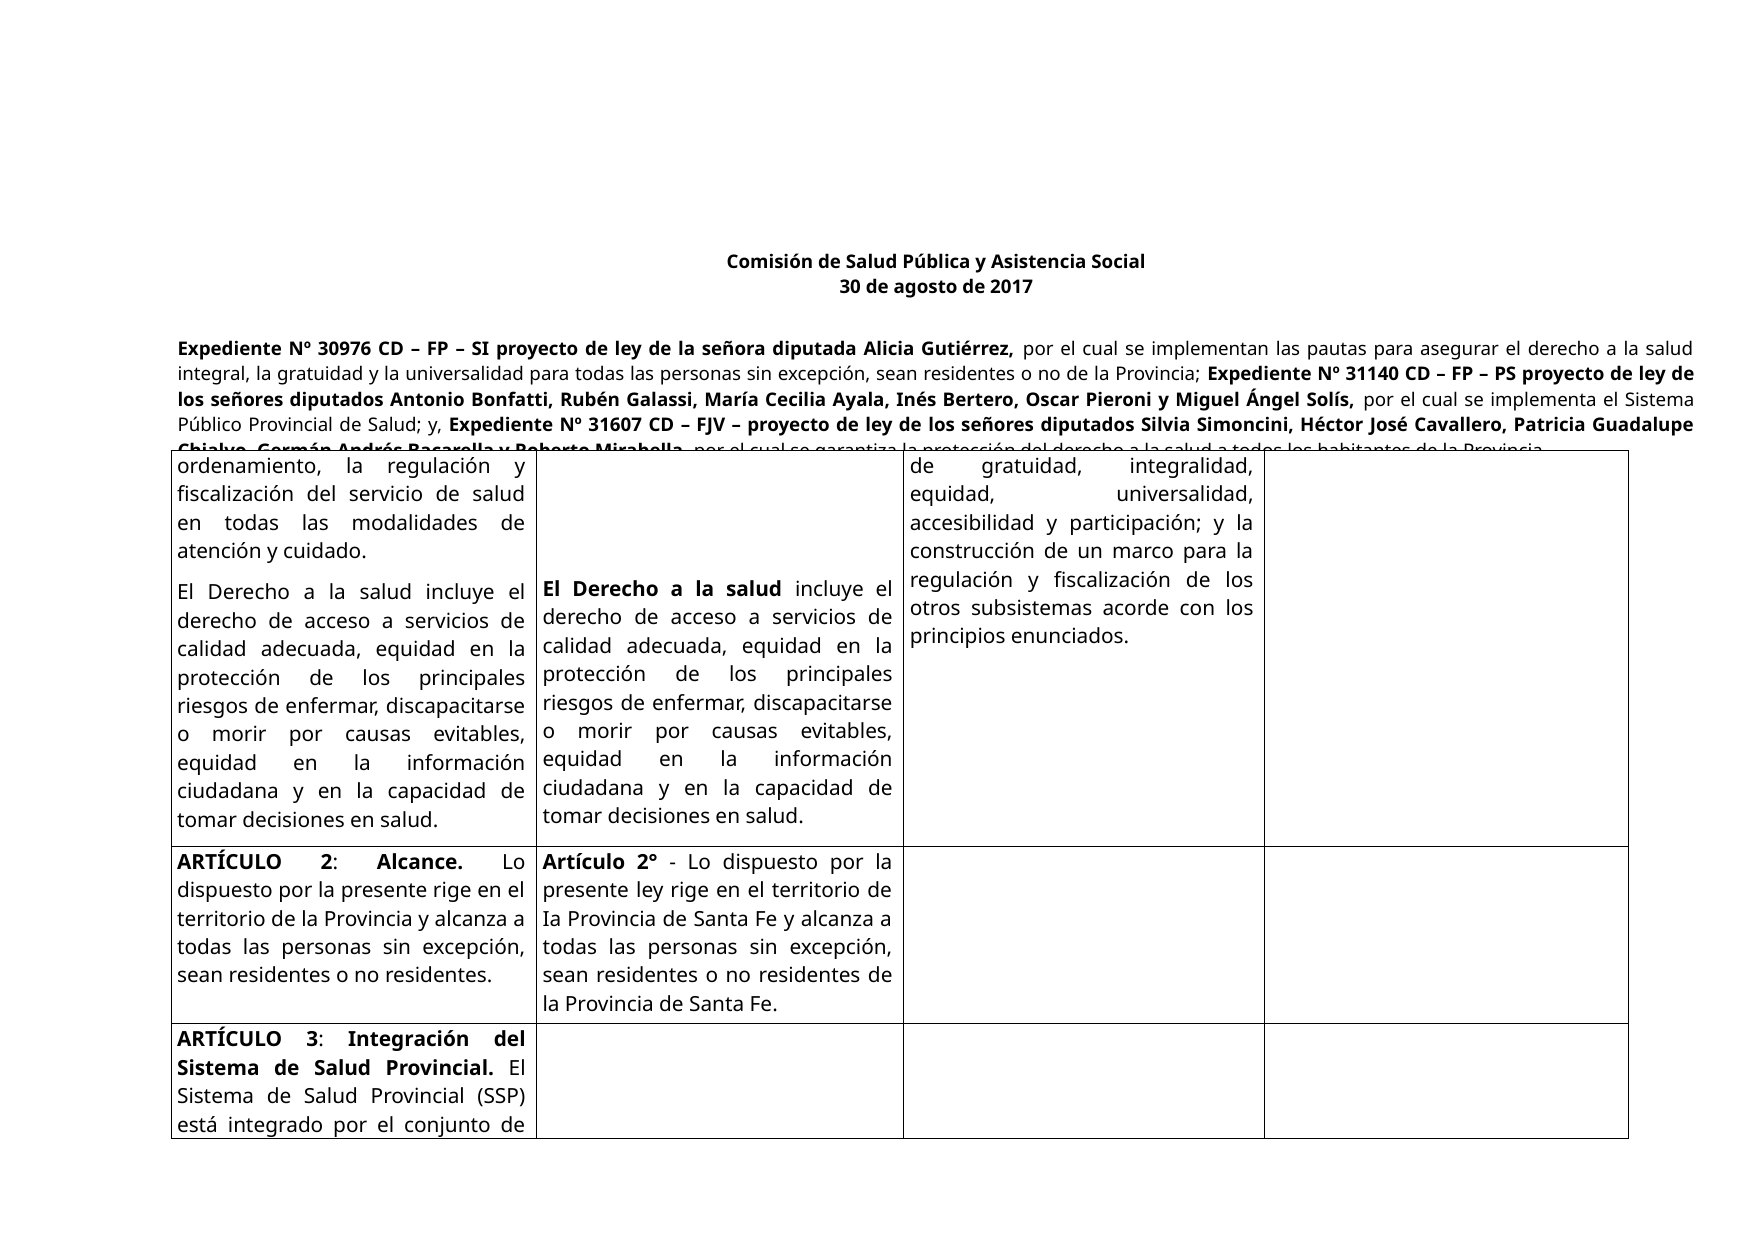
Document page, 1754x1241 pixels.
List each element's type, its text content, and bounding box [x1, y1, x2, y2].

table_cell [1265, 1024, 1628, 1138]
table_cell [904, 1024, 1264, 1138]
table_cell TÍTULO I DEL SISTEMA DE SALUD PROVINCIAL CAPÍTULO 1 DISPOSICIONES GENERALES ARTÍCULO 1: Objeto. El objeto de la presente es garantizar el derecho a la salud respetando los principios de gratuidad, integralidad, equidad, accesibilidad y participación y la construcción de un marco para el ordenamiento, la regulación y fiscalización del servicio de salud en todas las modalidades de atención y cuidado. El Derecho a la salud incluye el derecho de acceso a servicios de calidad adecuada, equidad en la protección de los principales riesgos de enfermar, discapacitarse o morir por causas evitables, equidad en la información ciudadana y en la capacidad de tomar decisiones en salud. [172, 451, 536, 846]
table_cell ARTÍCULO 2: Alcance. Lo dispuesto por la presente rige en el territorio de la Provincia y alcanza a todas las personas sin excepción, sean residentes o no residentes. [172, 847, 536, 1023]
table_cell [1265, 847, 1628, 1023]
table_cell Artículo 2° - Lo dispuesto por la presente ley rige en el territorio de Ia Provincia de Santa Fe y alcanza a todas las personas sin excepción, sean residentes o no residentes de la Provincia de Santa Fe. [537, 847, 903, 1023]
table_cell SISTEMA PÚBLICO PROVINCIAL DE SALUD CAPÍTULO I - DISPOSICIONES GENERALES Artículo 1°: Objeto. La presente ley tiene por objeto garantizar la protección y el cuidado de la salud de todos los habitantes del territorio santafesino mediante la organización de un sistema público que respete los principios de gratuidad, integralidad, equidad, universalidad, accesibilidad y participación; y la construcción de un marco para la regulación y fiscalización de los otros subsistemas acorde con los principios enunciados. [904, 451, 1264, 846]
table_cell [537, 1024, 903, 1138]
table_cell TÍTULO I - Disposiciones Generales Art. 1.- La presente Ley tiene como objetivo garantizar la protección del derecho a la salud a todos los habitantes de la Provincia de Santa Fe. [1265, 451, 1628, 846]
table_cell TÍTULO I DISPOSICIONES GENERALES CAPÍTULO 1. OBJETO, ALCANCES Y PRINCIPIOS Artículo 1° - Objeto. La presente ley tiene por objeto asegurar el derecho a la salud integral, la gratuidad y la universalidad mediante la regulación y el ordenamiento de todas las acciones conducentes a tales fines. El Derecho a la salud incluye el derecho de acceso a servicios de calidad adecuada, equidad en la protección de los principales riesgos de enfermar, discapacitarse o morir por causas evitables, equidad en la información ciudadana y en la capacidad de tomar decisiones en salud. [537, 451, 903, 846]
table_cell [904, 847, 1264, 1023]
